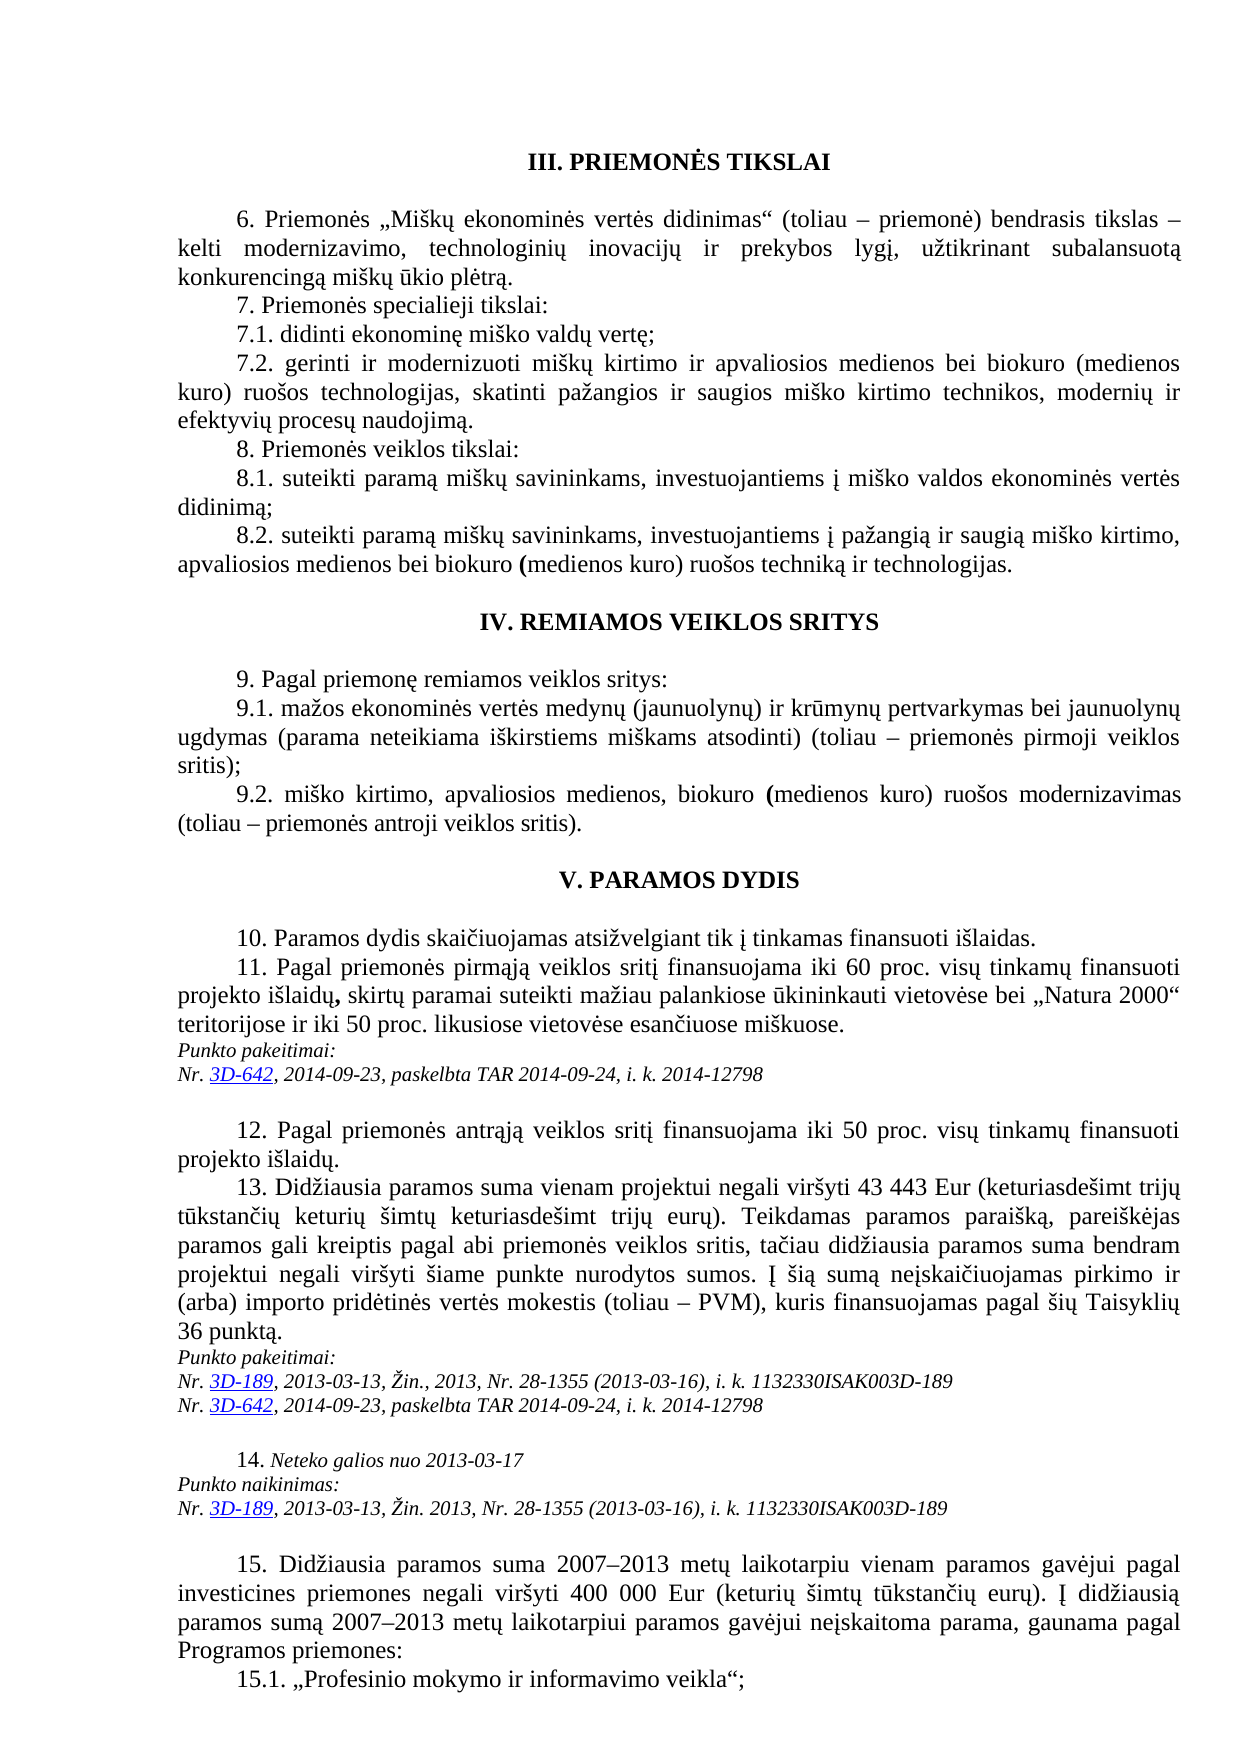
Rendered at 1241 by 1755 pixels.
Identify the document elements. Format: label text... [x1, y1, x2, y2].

text 11. Pagal priemonės pirmąją veiklos sritį finansuojama iki 60 proc. visų tinkamų finansuoti projekto išlaidų, skirtų paramai suteikti mažiau palankiose ūkininkauti vietovėse bei „Natura 2000“ teritorijose ir iki 50 proc. likusiose vietovėse esančiuose miškuose. [177, 952, 1181, 1038]
text 8.2. suteikti paramą miškų savininkams, investuojantiems į pažangią ir saugią miško kirtimo, apvaliosios medienos bei biokuro (medienos kuro) ruošos techniką ir technologijas. [177, 521, 1181, 578]
text 9. Pagal priemonę remiamos veiklos sritys: [177, 664, 1181, 693]
text Punkto naikinimas: [177, 1472, 1181, 1496]
text 12. Pagal priemonės antrąją veiklos sritį finansuojama iki 50 proc. visų tinkamų finansuoti projekto išlaidų. [177, 1115, 1181, 1172]
text 9.1. mažos ekonominės vertės medynų (jaunuolynų) ir krūmynų pertvarkymas bei jaunuolynų ugdymas (parama neteikiama iškirstiems miškams atsodinti) (toliau – priemonės pirmoji veiklos sritis); [177, 693, 1181, 779]
text 7.2. gerinti ir modernizuoti miškų kirtimo ir apvaliosios medienos bei biokuro (medienos kuro) ruošos technologijas, skatinti pažangios ir saugios miško kirtimo technikos, modernių ir efektyvių procesų naudojimą. [177, 348, 1181, 434]
text 8. Priemonės veiklos tikslai: [177, 434, 1181, 463]
text 8.1. suteikti paramą miškų savininkams, investuojantiems į miško valdos ekonominės vertės didinimą; [177, 463, 1181, 521]
text V. PARAMOS DYDIS [177, 866, 1181, 894]
text 14. Neteko galios nuo 2013-03-17 [177, 1446, 1181, 1472]
text 13. Didžiausia paramos suma vienam projektui negali viršyti 43 443 Eur (keturiasdešimt trijų tūkstančių keturių šimtų keturiasdešimt trijų eurų). Teikdamas paramos paraišką, pareiškėjas paramos gali kreiptis pagal abi priemonės veiklos sritis, tačiau didžiausia paramos suma bendram projektui negali viršyti šiame punkte nurodytos sumos. Į šią sumą neįskaičiuojamas pirkimo ir (arba) importo pridėtinės vertės mokestis (toliau – PVM), kuris finansuojamas pagal šių Taisyklių 36 punktą. [177, 1172, 1181, 1345]
text 9.2. miško kirtimo, apvaliosios medienos, biokuro (medienos kuro) ruošos modernizavimas (toliau – priemonės antroji veiklos sritis). [177, 779, 1181, 837]
text 15.1. „Profesinio mokymo ir informavimo veikla“; [177, 1664, 1181, 1693]
text 7. Priemonės specialieji tikslai: [177, 291, 1181, 319]
text 10. Paramos dydis skaičiuojamas atsižvelgiant tik į tinkamas finansuoti išlaidas. [177, 923, 1181, 952]
text Nr. 3D-189, 2013-03-13, Žin., 2013, Nr. 28-1355 (2013-03-16), i. k. 1132330ISAK003D-189 [177, 1369, 1181, 1393]
text III. PRIEMONĖS TIKSLAI [177, 147, 1181, 176]
text Nr. 3D-642, 2014-09-23, paskelbta TAR 2014-09-24, i. k. 2014-12798 [177, 1062, 1181, 1086]
text 6. Priemonės „Miškų ekonominės vertės didinimas“ (toliau – priemonė) bendrasis tikslas – kelti modernizavimo, technologinių inovacijų ir prekybos lygį, užtikrinant subalansuotą konkurencingą miškų ūkio plėtrą. [177, 204, 1181, 291]
text 15. Didžiausia paramos suma 2007–2013 metų laikotarpiu vienam paramos gavėjui pagal investicines priemones negali viršyti 400 000 Eur (keturių šimtų tūkstančių eurų). Į didžiausią paramos sumą 2007–2013 metų laikotarpiui paramos gavėjui neįskaitoma parama, gaunama pagal Programos priemones: [177, 1549, 1181, 1664]
text Nr. 3D-189, 2013-03-13, Žin. 2013, Nr. 28-1355 (2013-03-16), i. k. 1132330ISAK003D-189 [177, 1496, 1181, 1520]
text Punkto pakeitimai: [177, 1345, 1181, 1369]
text Punkto pakeitimai: [177, 1038, 1181, 1062]
text IV. REMIAMOS VEIKLOS SRITYS [177, 607, 1181, 636]
text 7.1. didinti ekonominę miško valdų vertę; [177, 319, 1181, 348]
text Nr. 3D-642, 2014-09-23, paskelbta TAR 2014-09-24, i. k. 2014-12798 [177, 1393, 1181, 1417]
